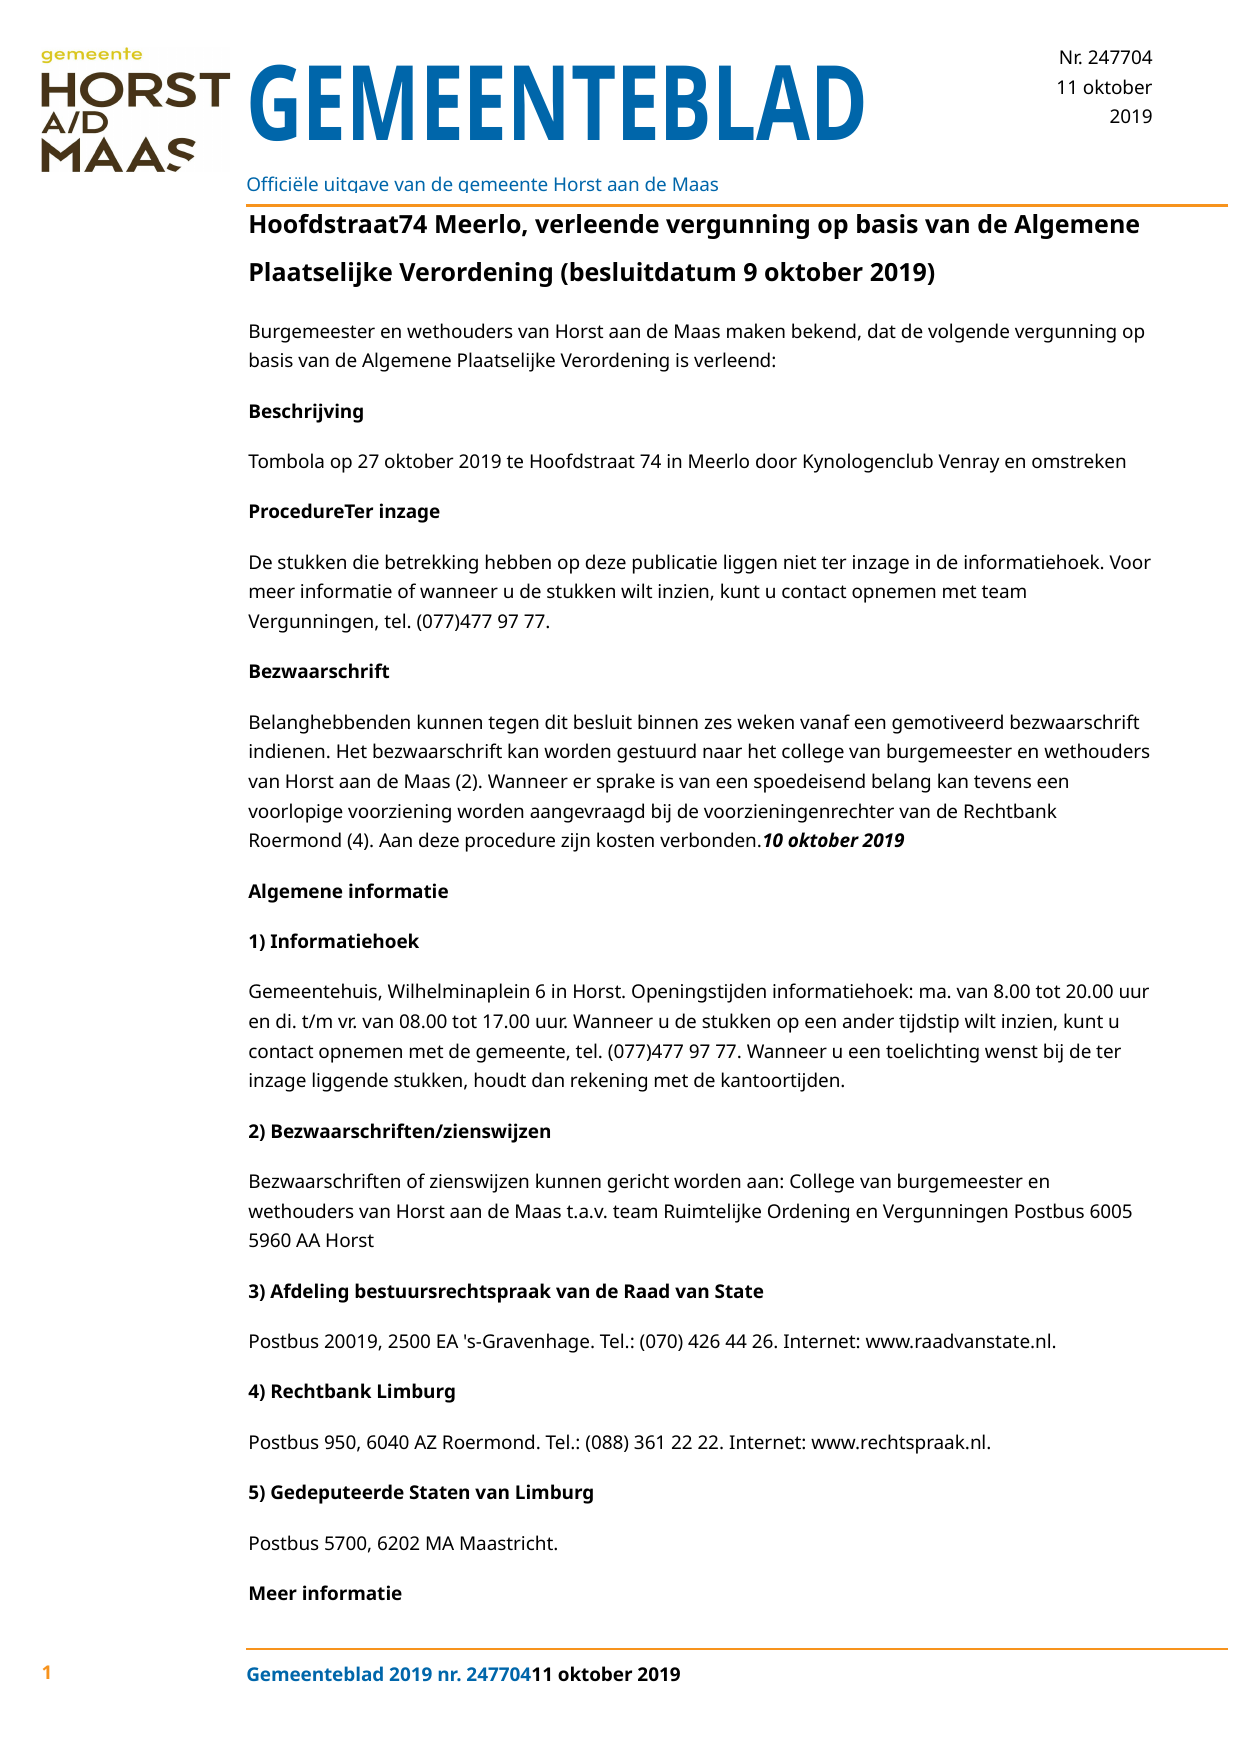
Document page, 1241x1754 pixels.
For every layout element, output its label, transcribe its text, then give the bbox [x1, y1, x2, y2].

text 1) Informatiehoek [248, 928, 1152, 954]
text ProcedureTer inzage [248, 499, 1152, 524]
text Beschrijving [248, 398, 1152, 424]
text Belanghebbenden kunnen tegen dit besluit binnen zes weken vanaf een gemotiveerd bezwaarschrift indienen. Het bezwaarschrift kan worden gestuurd naar het college van burgemeester en wethouders van Horst aan de Maas (2). Wanneer er sprake is van een spoedeisend belang kan tevens een voorlopige voorziening worden aangevraagd bij de voorzieningenrechter van de Rechtbank Roermond (4). Aan deze procedure zijn kosten verbonden.10 oktober 2019 [248, 709, 1152, 853]
text Postbus 20019, 2500 EA 's-Gravenhage. Tel.: (070) 426 44 26. Internet: www.raadvanstate.nl. [248, 1328, 1152, 1354]
text Burgemeester en wethouders van Horst aan de Maas maken bekend, dat de volgende vergunning op basis van de Algemene Plaatselijke Verordening is verleend: [248, 318, 1152, 373]
text 4) Rechtbank Limburg [248, 1379, 1152, 1404]
text Meer informatie [248, 1580, 1152, 1606]
text Bezwaarschriften of zienswijzen kunnen gericht worden aan: College van burgemeester en wethouders van Horst aan de Maas t.a.v. team Ruimtelijke Ordening en Vergunningen Postbus 6005 5960 AA Horst [248, 1168, 1152, 1253]
text Tombola op 27 oktober 2019 te Hoofdstraat 74 in Meerlo door Kynologenclub Venray en omstreken [248, 448, 1152, 474]
text Postbus 950, 6040 AZ Roermond. Tel.: (088) 361 22 22. Internet: www.rechtspraak.nl. [248, 1429, 1152, 1455]
text 2) Bezwaarschriften/zienswijzen [248, 1118, 1152, 1144]
text Gemeentehuis, Wilhelminaplein 6 in Horst. Openingstijden informatiehoek: ma. van 8.00 tot 20.00 uur en di. t/m vr. van 08.00 tot 17.00 uur. Wanneer u de stukken op een ander tijdstip wilt inzien, kunt u contact opnemen met de gemeente, tel. (077)477 97 77. Wanneer u een toelichting wenst bij de ter inzage liggende stukken, houdt dan rekening met de kantoortijden. [248, 979, 1152, 1093]
text Algemene informatie [248, 878, 1152, 904]
text De stukken die betrekking hebben op deze publicatie liggen niet ter inzage in de informatiehoek. Voor meer informatie of wanneer u de stukken wilt inzien, kunt u contact opnemen met team Vergunningen, tel. (077)477 97 77. [248, 549, 1152, 634]
text 5) Gedeputeerde Staten van Limburg [248, 1479, 1152, 1505]
text Hoofdstraat74 Meerlo, verleende vergunning op basis van de Algemene Plaatselijke Verordening (besluitdatum 9 oktober 2019) [248, 207, 1152, 288]
text 3) Afdeling bestuursrechtspraak van de Raad van State [248, 1278, 1152, 1304]
text Postbus 5700, 6202 MA Maastricht. [248, 1530, 1152, 1556]
text Bezwaarschrift [248, 659, 1152, 684]
picture [41, 47, 231, 172]
